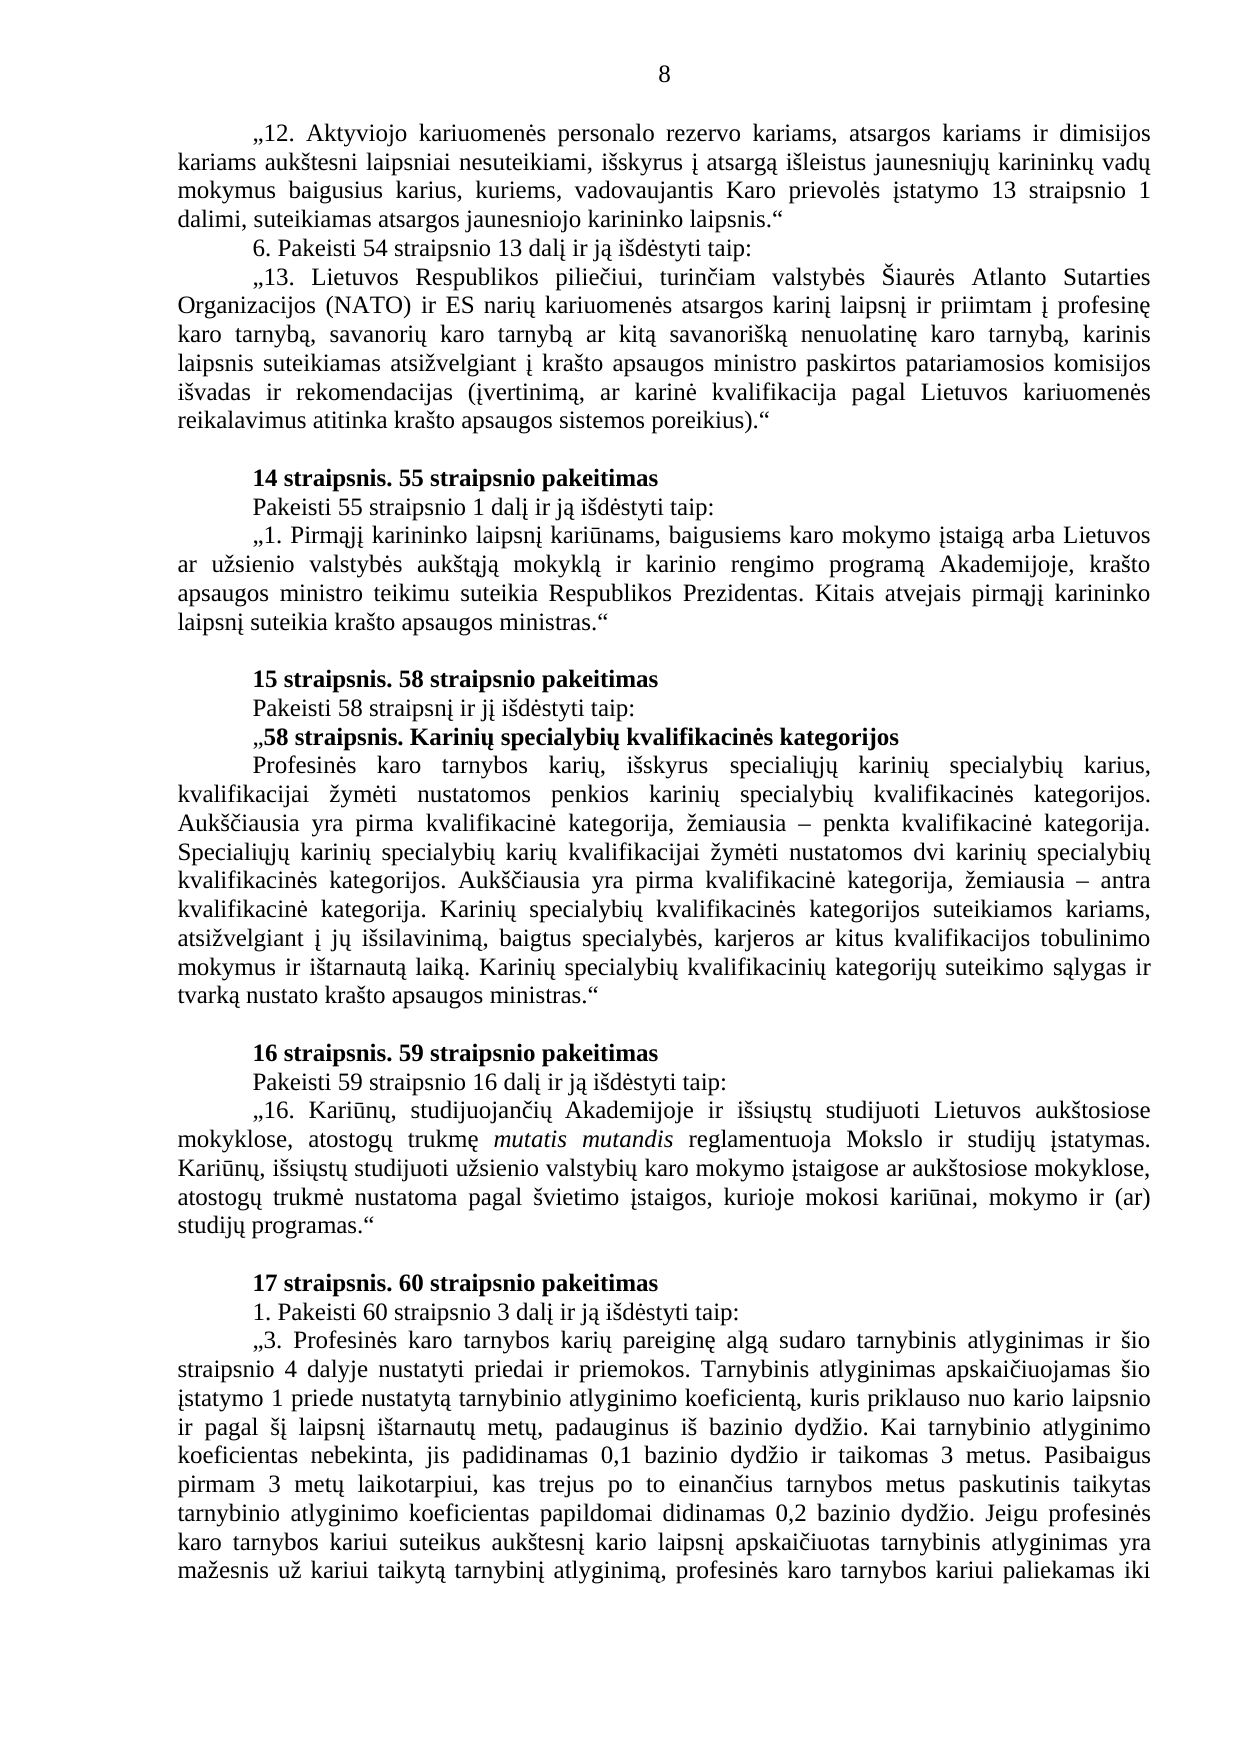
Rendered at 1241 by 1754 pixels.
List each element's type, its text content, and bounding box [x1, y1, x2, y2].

text „16. Kariūnų, studijuojančių Akademijoje ir išsiųstų studijuoti Lietuvos aukštosiose mokyklose, atostogų trukmę mutatis mutandis reglamentuoja Mokslo ir studijų įstatymas. Kariūnų, išsiųstų studijuoti užsienio valstybių karo mokymo įstaigose ar aukštosiose mokyklose, atostogų trukmė nustatoma pagal švietimo įstaigos, kurioje mokosi kariūnai, mokymo ir (ar) studijų programas.“ [177, 1096, 1152, 1239]
text Pakeisti 59 straipsnio 16 dalį ir ją išdėstyti taip: [177, 1067, 1152, 1096]
text 16 straipsnis. 59 straipsnio pakeitimas [177, 1038, 1152, 1067]
text 14 straipsnis. 55 straipsnio pakeitimas [177, 463, 1152, 492]
text 17 straipsnis. 60 straipsnio pakeitimas [177, 1268, 1152, 1297]
text „58 straipsnis. Karinių specialybių kvalifikacinės kategorijos [177, 722, 1152, 751]
text „12. Aktyviojo kariuomenės personalo rezervo kariams, atsargos kariams ir dimisijos kariams aukštesni laipsniai nesuteikiami, išskyrus į atsargą išleistus jaunesniųjų karininkų vadų mokymus baigusius karius, kuriems, vadovaujantis Karo prievolės įstatymo 13 straipsnio 1 dalimi, suteikiamas atsargos jaunesniojo karininko laipsnis.“ [177, 118, 1152, 233]
text „3. Profesinės karo tarnybos karių pareiginę algą sudaro tarnybinis atlyginimas ir šio straipsnio 4 dalyje nustatyti priedai ir priemokos. Tarnybinis atlyginimas apskaičiuojamas šio įstatymo 1 priede nustatytą tarnybinio atlyginimo koeficientą, kuris priklauso nuo kario laipsnio ir pagal šį laipsnį ištarnautų metų, padauginus iš bazinio dydžio. Kai tarnybinio atlyginimo koeficientas nebekinta, jis padidinamas 0,1 bazinio dydžio ir taikomas 3 metus. Pasibaigus pirmam 3 metų laikotarpiui, kas trejus po to einančius tarnybos metus paskutinis taikytas tarnybinio atlyginimo koeficientas papildomai didinamas 0,2 bazinio dydžio. Jeigu profesinės karo tarnybos kariui suteikus aukštesnį kario laipsnį apskaičiuotas tarnybinis atlyginimas yra mažesnis už kariui taikytą tarnybinį atlyginimą, profesinės karo tarnybos kariui paliekamas iki [177, 1326, 1152, 1584]
text 15 straipsnis. 58 straipsnio pakeitimas [177, 664, 1152, 693]
text 1. Pakeisti 60 straipsnio 3 dalį ir ją išdėstyti taip: [177, 1297, 1152, 1326]
text „13. Lietuvos Respublikos piliečiui, turinčiam valstybės Šiaurės Atlanto Sutarties Organizacijos (NATO) ir ES narių kariuomenės atsargos karinį laipsnį ir priimtam į profesinę karo tarnybą, savanorių karo tarnybą ar kitą savanorišką nenuolatinę karo tarnybą, karinis laipsnis suteikiamas atsižvelgiant į krašto apsaugos ministro paskirtos patariamosios komisijos išvadas ir rekomendacijas (įvertinimą, ar karinė kvalifikacija pagal Lietuvos kariuomenės reikalavimus atitinka krašto apsaugos sistemos poreikius).“ [177, 262, 1152, 434]
text Pakeisti 58 straipsnį ir jį išdėstyti taip: [177, 693, 1152, 722]
text Pakeisti 55 straipsnio 1 dalį ir ją išdėstyti taip: [177, 492, 1152, 521]
text Profesinės karo tarnybos karių, išskyrus specialiųjų karinių specialybių karius, kvalifikacijai žymėti nustatomos penkios karinių specialybių kvalifikacinės kategorijos. Aukščiausia yra pirma kvalifikacinė kategorija, žemiausia – penkta kvalifikacinė kategorija. Specialiųjų karinių specialybių karių kvalifikacijai žymėti nustatomos dvi karinių specialybių kvalifikacinės kategorijos. Aukščiausia yra pirma kvalifikacinė kategorija, žemiausia – antra kvalifikacinė kategorija. Karinių specialybių kvalifikacinės kategorijos suteikiamos kariams, atsižvelgiant į jų išsilavinimą, baigtus specialybės, karjeros ar kitus kvalifikacijos tobulinimo mokymus ir ištarnautą laiką. Karinių specialybių kvalifikacinių kategorijų suteikimo sąlygas ir tvarką nustato krašto apsaugos ministras.“ [177, 751, 1152, 1009]
text „1. Pirmąjį karininko laipsnį kariūnams, baigusiems karo mokymo įstaigą arba Lietuvos ar užsienio valstybės aukštąją mokyklą ir karinio rengimo programą Akademijoje, krašto apsaugos ministro teikimu suteikia Respublikos Prezidentas. Kitais atvejais pirmąjį karininko laipsnį suteikia krašto apsaugos ministras.“ [177, 521, 1152, 636]
text 6. Pakeisti 54 straipsnio 13 dalį ir ją išdėstyti taip: [177, 233, 1152, 262]
